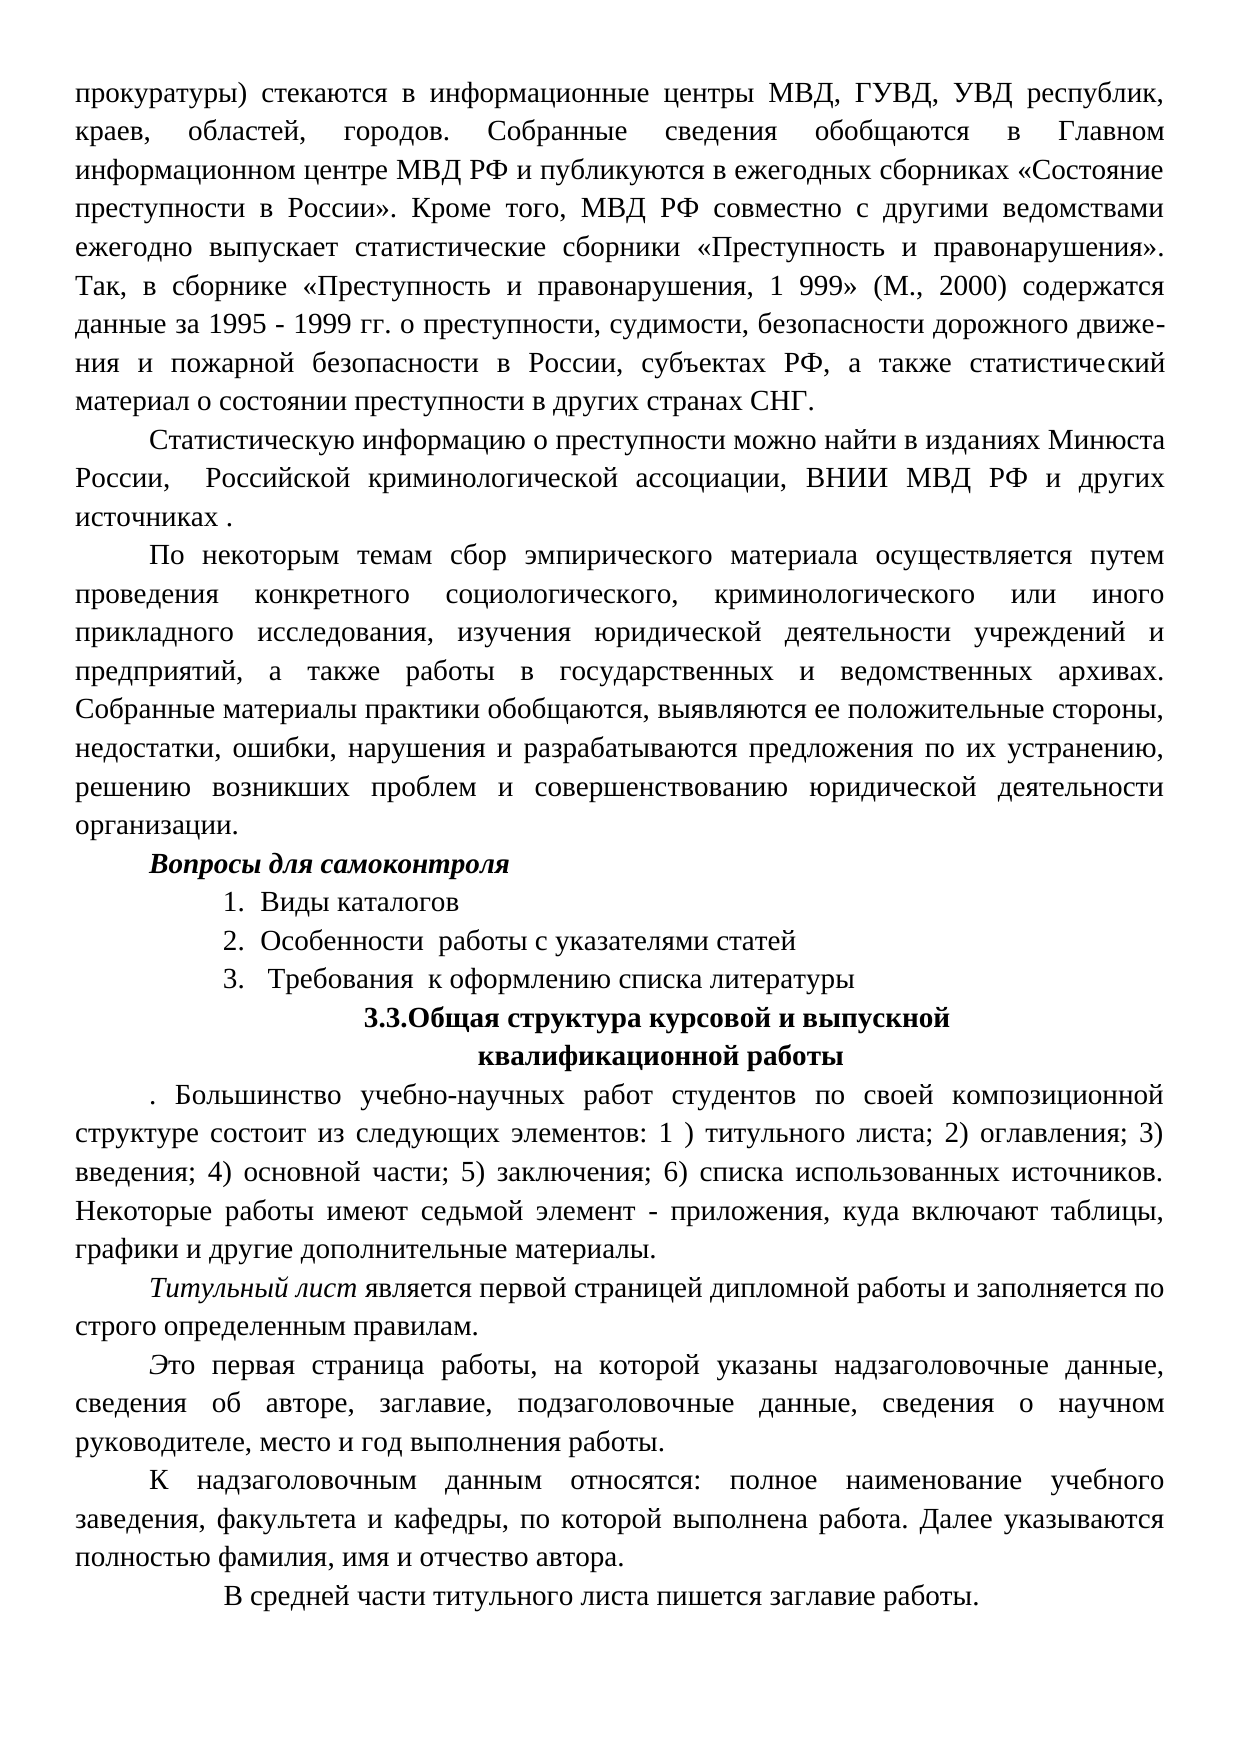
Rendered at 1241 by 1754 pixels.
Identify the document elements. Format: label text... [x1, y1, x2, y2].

text По некоторым темам сбор эмпирического материала осуществляется путем проведения конкретного социологического, криминологического или иного прикладного исследования, изучения юридической деятельности учреждений и предприятий, а также работы в государственных и ведомственных архивах. Собранные материалы практики обобщаются, выявляются ее положительные стороны, недостатки, ошибки, нарушения и разрабатываются предложения по их устранению, решению возникших проблем и совершенствованию юридической деятельности организации. [75, 537, 1165, 841]
text 3.3.Общая структура курсовой и выпускной [149, 1000, 1165, 1033]
text Титульный лист является первой страницей дипломной работы и заполняется по строго определенным правилам. [75, 1270, 1165, 1342]
list Особенности работы с указателями статей [149, 923, 1165, 956]
text квалификационной работы [149, 1038, 1165, 1072]
text Вопросы для самоконтроля [75, 846, 1165, 879]
list Требования к оформлению списка литературы [149, 961, 1165, 995]
text В средней части титульного листа пишется заглавие работы. [149, 1578, 1165, 1612]
text Статистическую информацию о преступности можно найти в изда­ниях Минюста России, Российской криминологической ассоциации, ВНИИ МВД РФ и других источниках . [75, 422, 1165, 532]
text К надзаголовочным данным относятся: полное наименование учебного заведения, факультета и кафедры, по которой выполнена работа. Далее указываются полностью фамилия, имя и отчество автора. [75, 1462, 1165, 1573]
text . Большинство учебно-научных работ студентов по своей композиционной структуре состоит из следующих элементов: 1 ) титульного листа; 2) оглавления; 3) введения; 4) основной части; 5) заключения; 6) списка использованных источников. Некоторые работы имеют седьмой элемент - приложения, куда включают таблицы, графики и другие дополнительные материалы. [75, 1077, 1165, 1265]
list Виды каталогов [149, 884, 1165, 918]
text прокуратуры) стекаются в информационные центры МВД, ГУВД, УВД республик, краев, областей, городов. Собранные сведе­ния обобщаются в Главном информационном центре МВД РФ и публикуются в ежегодных сборниках «Состояние преступности в России». Кроме того, МВД РФ совместно с другими ведомствами ежегодно выпускает статистические сборники «Преступность и правонарушения». Так, в сборнике «Преступность и правонарушения, 1 999» (М., 2000) содержатся данные за 1995 - 1999 гг. о преступности, судимости, безопасности дорожного движе­ния и пожарной безопасности в России, субъектах РФ, а также статистиче­ский материал о состоянии преступности в других странах СНГ. [75, 75, 1165, 417]
text Это первая страница работы, на которой указаны надзаголовочные данные, сведения об авторе, заглавие, подзаголовоч­ные данные, сведения о научном руководителе, место и год выполнения работы. [75, 1347, 1165, 1457]
